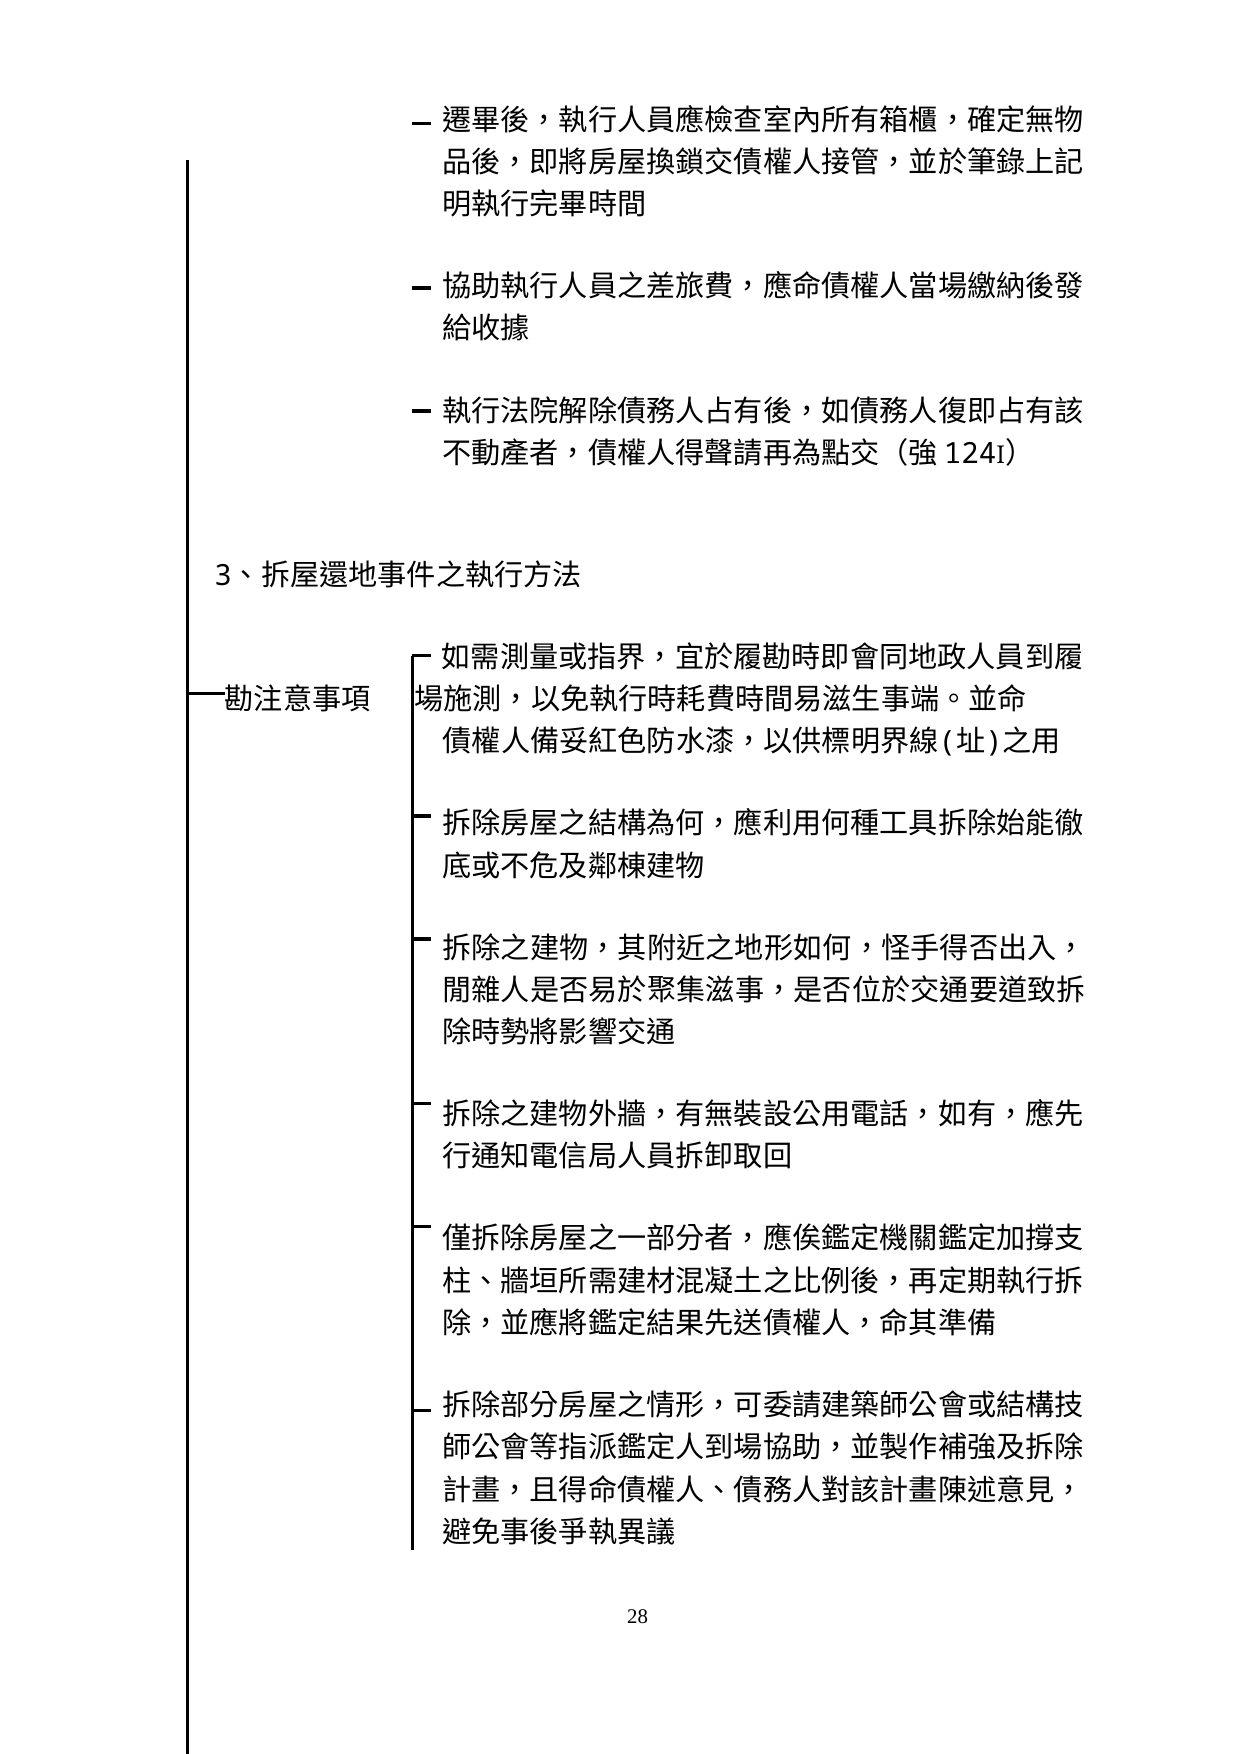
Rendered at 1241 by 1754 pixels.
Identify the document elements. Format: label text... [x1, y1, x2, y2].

text 拆除之建物外牆，有無裝設公用電話，如有，應先行通知電信局人員拆卸取回 [442, 1091, 1087, 1175]
text 拆除部分房屋之情形，可委請建築師公會或結構技師公會等指派鑑定人到場協助，並製作補強及拆除計畫，且得命債權人、債務人對該計畫陳述意見，避免事後爭執異議 [442, 1382, 1087, 1551]
text 債權人備妥紅色防水漆，以供標明界線(址)之用 [442, 718, 1087, 760]
text 協助執行人員之差旅費，應命債權人當場繳納後發給收據 [442, 263, 1087, 347]
text 拆除之建物，其附近之地形如何，怪手得否出入，閒雜人是否易於聚集滋事，是否位於交通要道致拆除時勢將影響交通 [442, 924, 1087, 1051]
text 3、拆屋還地事件之執行方法 [199, 551, 1087, 593]
text 執行法院解除債務人占有後，如債務人復即占有該不動產者，債權人得聲請再為點交（強124Ⅰ） [442, 387, 1087, 472]
text 遷畢後，執行人員應檢查室內所有箱櫃，確定無物品後，即將房屋換鎖交債權人接管，並於筆錄上記明執行完畢時間 [442, 96, 1087, 223]
text 拆除房屋之結構為何，應利用何種工具拆除始能徹底或不危及鄰棟建物 [442, 800, 1087, 884]
text 僅拆除房屋之一部分者，應俟鑑定機關鑑定加撐支柱、牆垣所需建材混凝土之比例後，再定期執行拆除，並應將鑑定結果先送債權人，命其準備 [442, 1215, 1087, 1342]
text 如需測量或指界，宜於履勘時即會同地政人員到履勘注意事項 場施測，以免執行時耗費時間易滋生事端。並命 [224, 633, 1087, 718]
